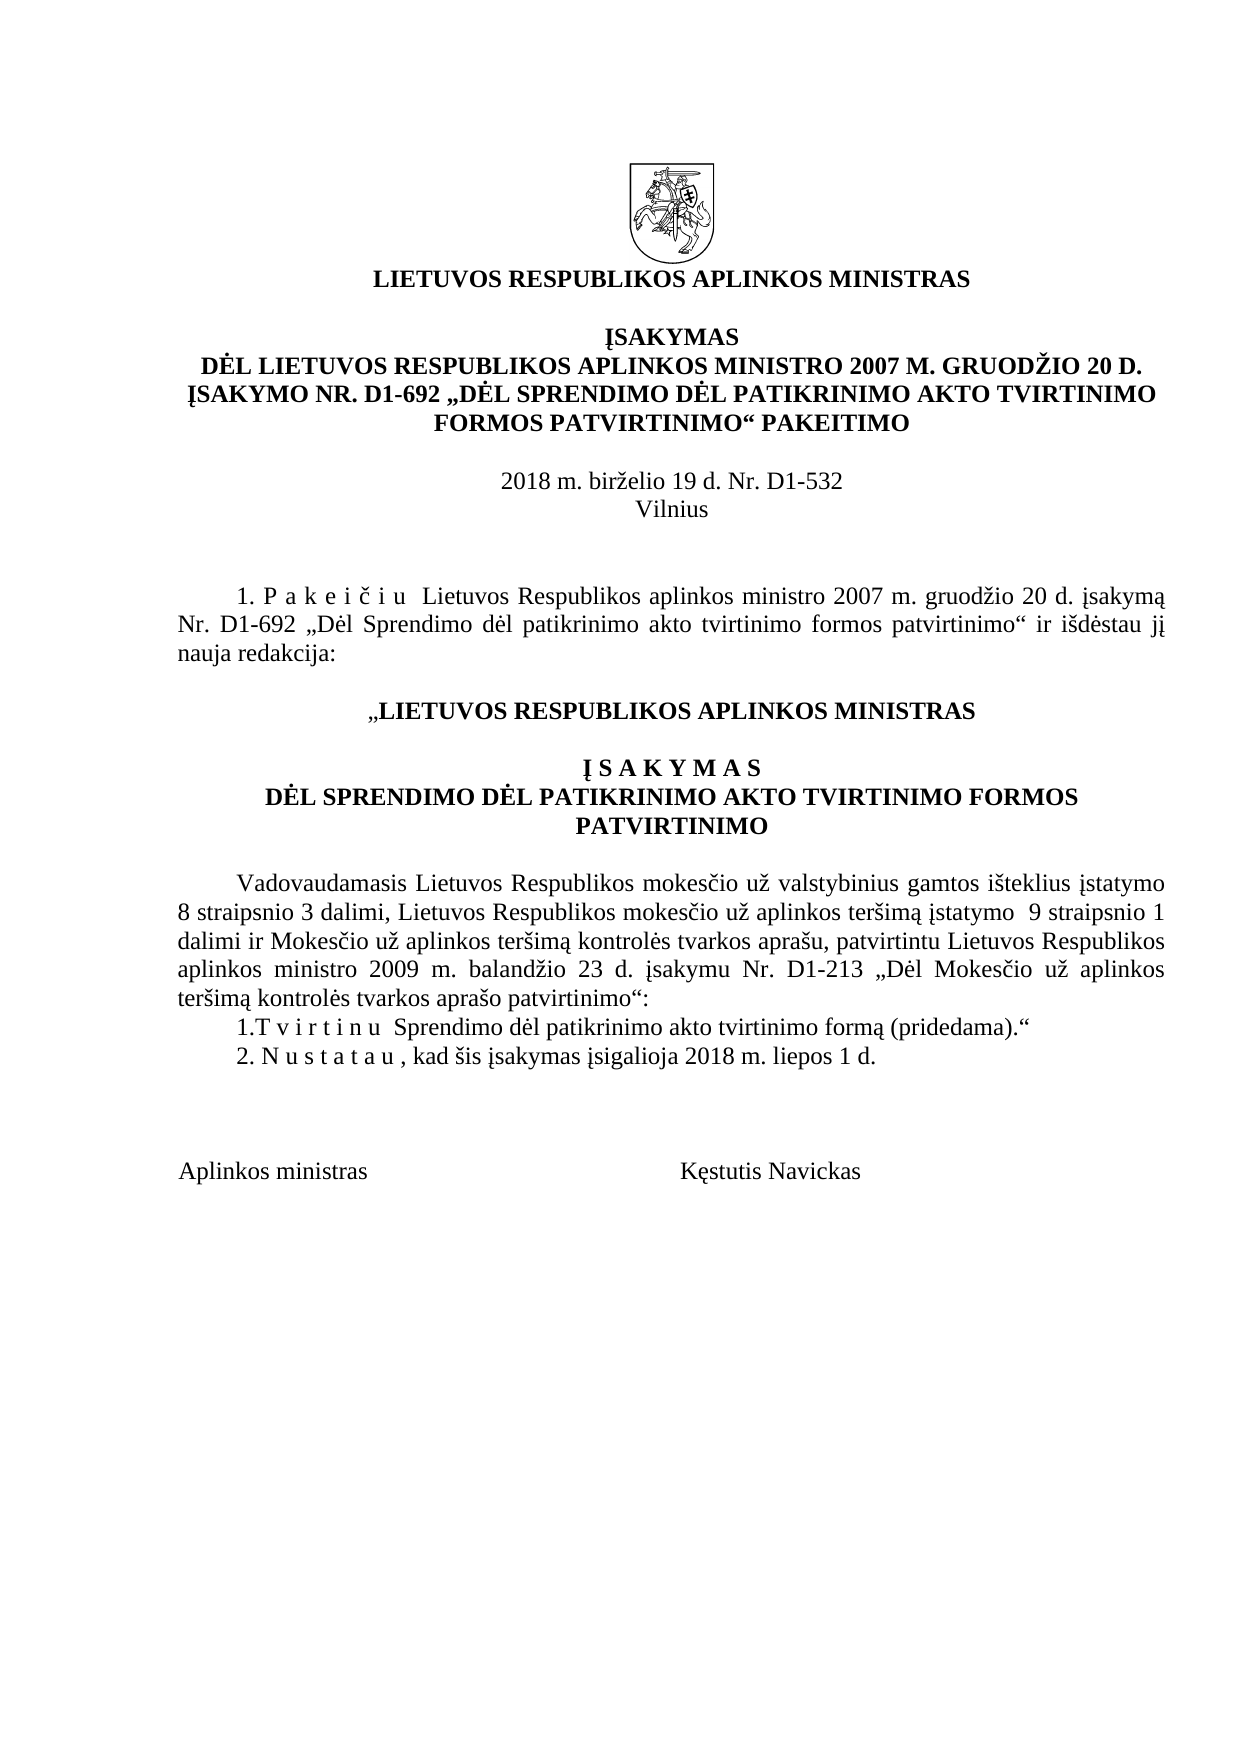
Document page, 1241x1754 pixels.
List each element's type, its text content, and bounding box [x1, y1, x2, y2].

text Aplinkos ministras Kęstutis Navickas [178, 1156, 1163, 1184]
text ĮSAKYMAS [177, 322, 1166, 351]
text LIETUVOS RESPUBLIKOS APLINKOS MINISTRAS [177, 264, 1166, 293]
text 2. Nustatau, kad šis įsakymas įsigalioja 2018 m. liepos 1 d. [177, 1041, 1166, 1069]
text 1.Tvirtinu Sprendimo dėl patikrinimo akto tvirtinimo formą (pridedama).“ [177, 1012, 1166, 1041]
text 2018 m. birželio 19 d. Nr. D1-532 [177, 466, 1166, 494]
text Vilnius [177, 494, 1166, 552]
text „LIETUVOS RESPUBLIKOS APLINKOS MINISTRas [177, 696, 1166, 724]
text Vadovaudamasis Lietuvos Respublikos mokesčio už valstybinius gamtos išteklius įstatymo 8 straipsnio 3 dalimi, Lietuvos Respublikos mokesčio už aplinkos teršimą įstatymo 9 straipsnio 1 dalimi ir Mokesčio už aplinkos teršimą kontrolės tvarkos aprašu, patvirtintu Lietuvos Respublikos aplinkos ministro 2009 m. balandžio 23 d. įsakymu Nr. D1-213 „Dėl Mokesčio už aplinkos teršimą kontrolės tvarkos aprašo patvirtinimo“: [177, 868, 1166, 1012]
text ĮSAKYMAS [177, 753, 1166, 782]
text DĖL LIETUVOS RESPUBLIKOS APLINKOS MINISTRO 2007 M. GRUODŽIO 20 D. ĮSAKYMO NR. D1-692 „DĖL SPRENDIMO DĖL PATIKRINIMO AKTO TVIRTINIMO FORMOS PATVIRTINIMO“ PAKEITIMO [177, 351, 1166, 437]
text DĖL SPRENDIMO DĖL PATIKRINIMO AKTO TVIRTINIMO FORMOS PATVIRTINIMO [177, 782, 1166, 839]
text 1. P a k e i č i u Lietuvos Respublikos aplinkos ministro 2007 m. gruodžio 20 d. įsakymą Nr. D1-692 „Dėl Sprendimo dėl patikrinimo akto tvirtinimo formos patvirtinimo“ ir išdėstau jį nauja redakcija: [177, 581, 1166, 667]
